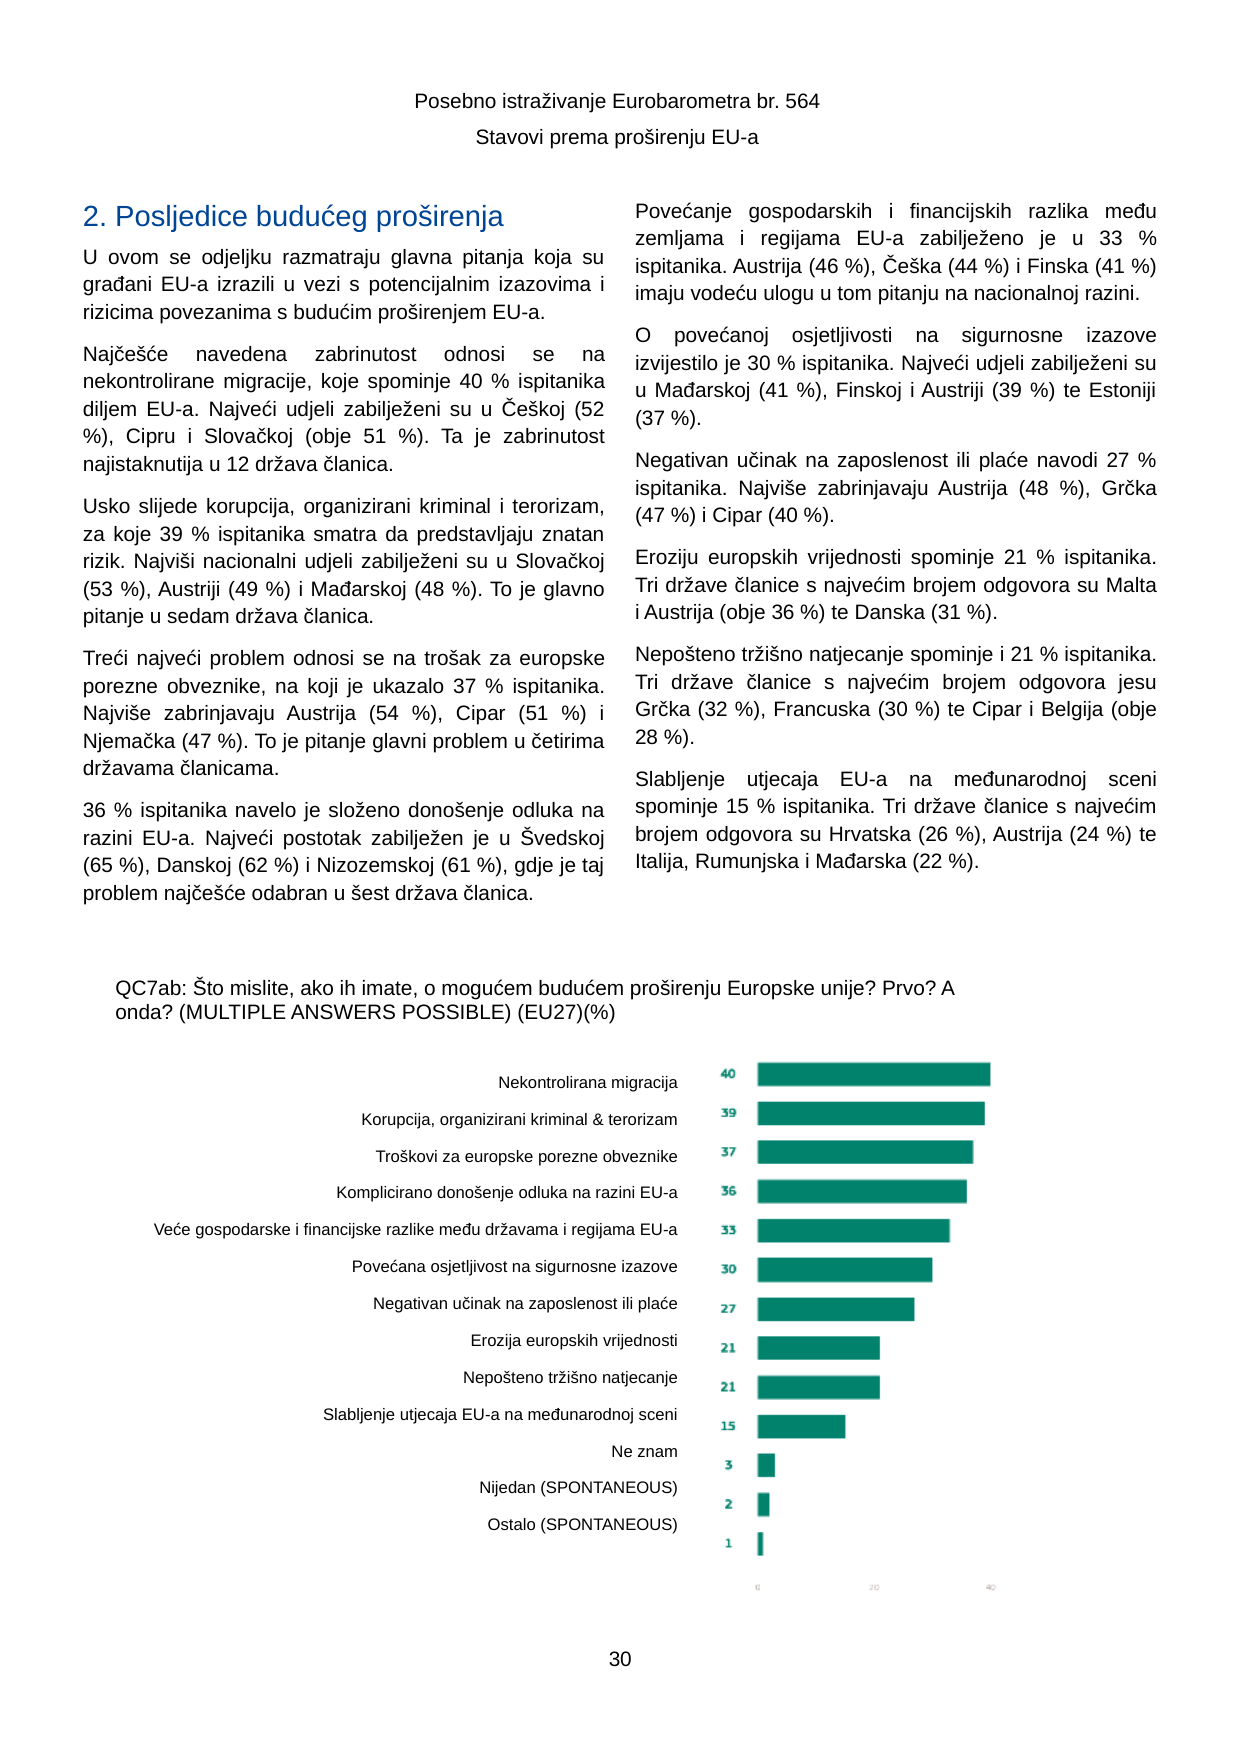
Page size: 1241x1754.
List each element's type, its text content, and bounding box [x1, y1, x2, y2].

text Negativan učinak na zaposlenost ili plaće navodi 27 % ispitanika. Najviše zabrinjavaju Austrija (48 %), Grčka (47 %) i Cipar (40 %). [635, 448, 1157, 527]
text Povećanje gospodarskih i financijskih razlika među zemljama i regijama EU-a zabilježeno je u 33 % ispitanika. Austrija (46 %), Češka (44 %) i Finska (41 %) imaju vodeću ulogu u tom pitanju na nacionalnoj razini. [635, 199, 1157, 305]
text Nepošteno tržišno natjecanje spominje i 21 % ispitanika. Tri države članice s najvećim brojem odgovora jesu Grčka (32 %), Francuska (30 %) te Cipar i Belgija (obje 28 %). [635, 642, 1157, 748]
text Najčešće navedena zabrinutost odnosi se na nekontrolirane migracije, koje spominje 40 % ispitanika diljem EU-a. Najveći udjeli zabilježeni su u Češkoj (52 %), Cipru i Slovačkoj (obje 51 %). Ta je zabrinutost najistaknutija u 12 država članica. [83, 342, 605, 476]
text Eroziju europskih vrijednosti spominje 21 % ispitanika. Tri države članice s najvećim brojem odgovora su Malta i Austrija (obje 36 %) te Danska (31 %). [635, 545, 1157, 624]
text O povećanoj osjetljivosti na sigurnosne izazove izvijestilo je 30 % ispitanika. Najveći udjeli zabilježeni su u Mađarskoj (41 %), Finskoj i Austriji (39 %) te Estoniji (37 %). [635, 323, 1157, 430]
text U ovom se odjeljku razmatraju glavna pitanja koja su građani EU-a izrazili u vezi s potencijalnim izazovima i rizicima povezanima s budućim proširenjem EU-a. [83, 245, 605, 324]
text Usko slijede korupcija, organizirani kriminal i terorizam, za koje 39 % ispitanika smatra da predstavljaju znatan rizik. Najviši nacionalni udjeli zabilježeni su u Slovačkoj (53 %), Austriji (49 %) i Mađarskoj (48 %). To je glavno pitanje u sedam država članica. [83, 494, 605, 628]
subtitle 2. Posljedice budućeg proširenja [83, 199, 605, 232]
text Slabljenje utjecaja EU-a na međunarodnoj sceni spominje 15 % ispitanika. Tri države članice s najvećim brojem odgovora su Hrvatska (26 %), Austrija (24 %) te Italija, Rumunjska i Mađarska (22 %). [635, 767, 1157, 873]
text Treći najveći problem odnosi se na trošak za europske porezne obveznike, na koji je ukazalo 37 % ispitanika. Najviše zabrinjavaju Austrija (54 %), Cipar (51 %) i Njemačka (47 %). To je pitanje glavni problem u četirima državama članicama. [83, 646, 605, 780]
picture [713, 1055, 1032, 1600]
text 36 % ispitanika navelo je složeno donošenje odluka na razini EU-a. Najveći postotak zabilježen je u Švedskoj (65 %), Danskoj (62 %) i Nizozemskoj (61 %), gdje je taj problem najčešće odabran u šest država članica. [83, 798, 605, 904]
